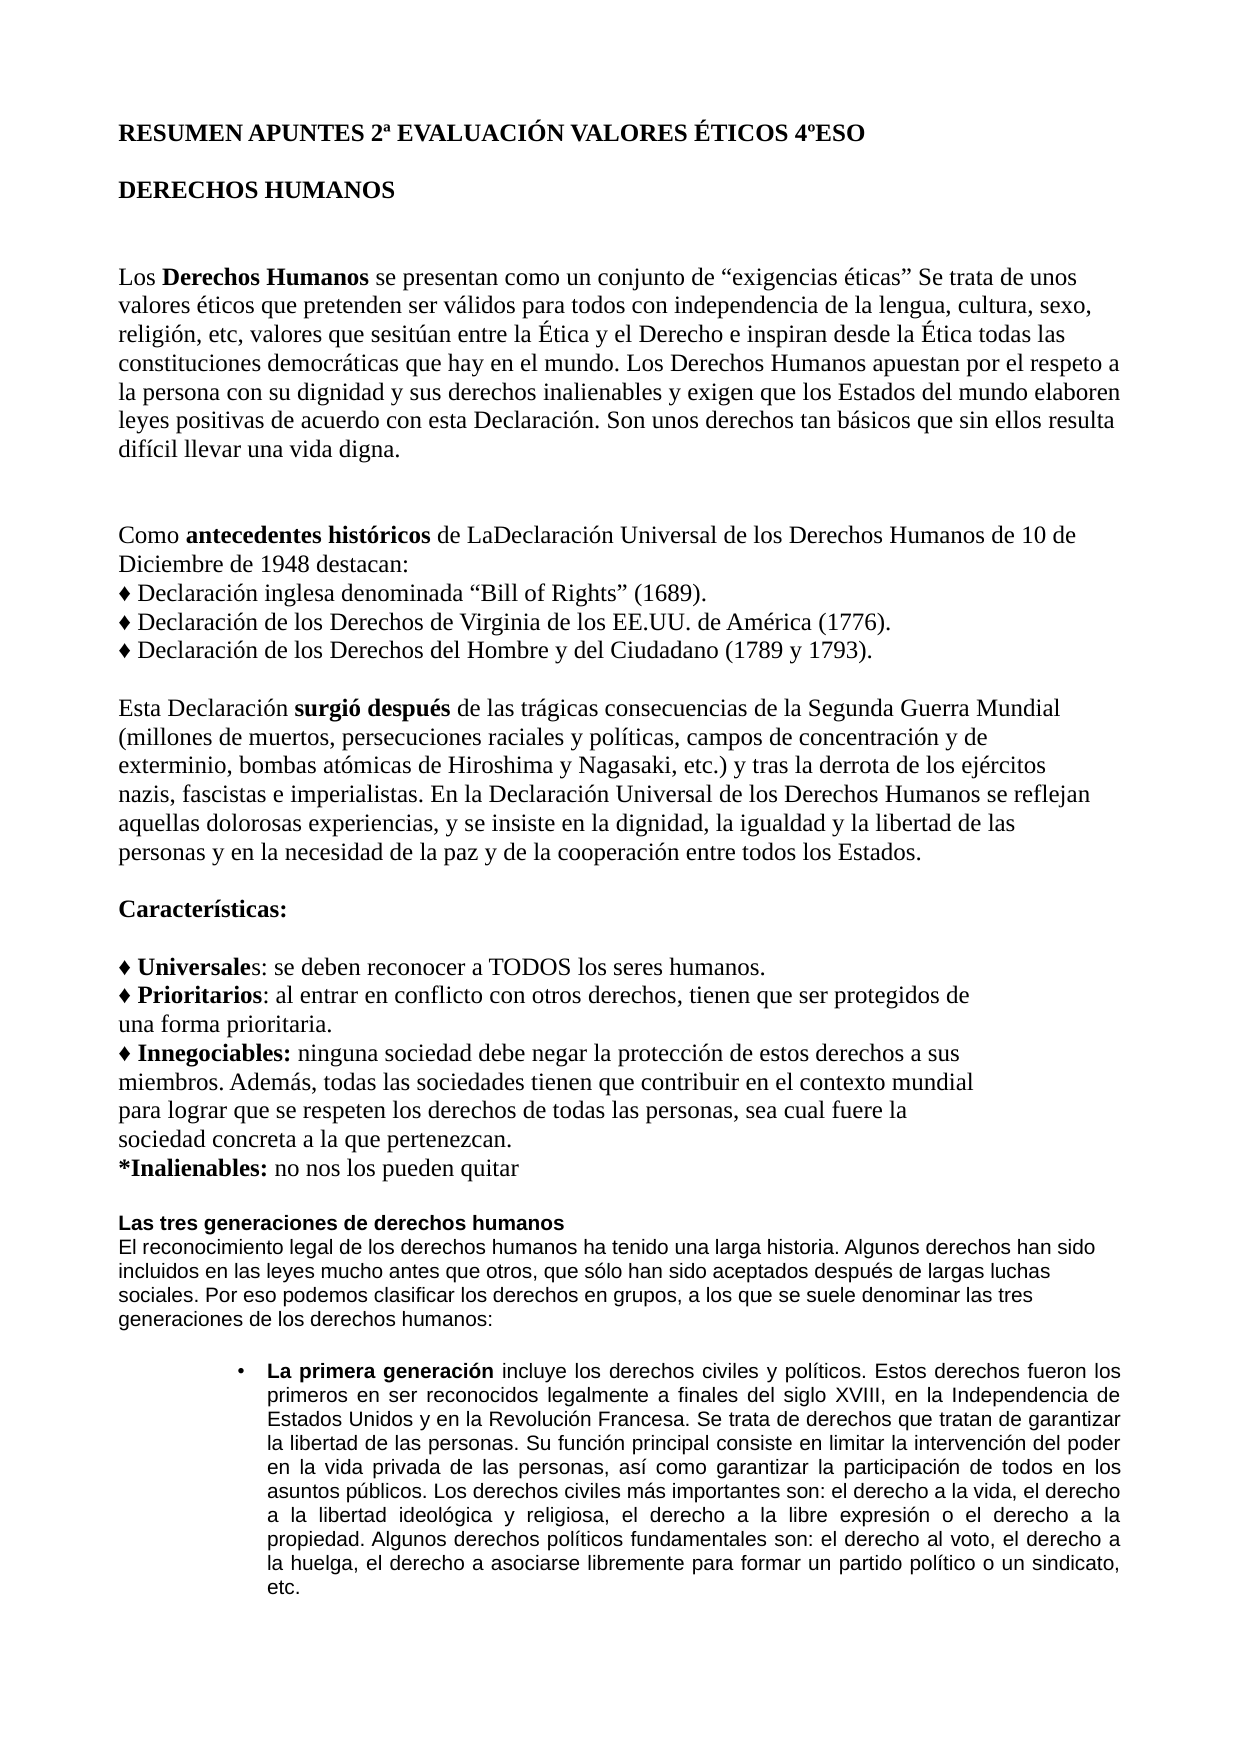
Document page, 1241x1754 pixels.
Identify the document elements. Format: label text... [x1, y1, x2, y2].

text sociedad concreta a la que pertenezcan. [118, 1124, 1122, 1153]
text para lograr que se respeten los derechos de todas las personas, sea cual fuere la [118, 1096, 1122, 1124]
text Las tres generaciones de derechos humanos [118, 1211, 1122, 1234]
text personas y en la necesidad de la paz y de la cooperación entre todos los Estados. [118, 837, 1122, 866]
text Esta Declaración surgió después de las trágicas consecuencias de la Segunda Guerra Mundial [118, 693, 1122, 722]
text una forma prioritaria. [118, 1009, 1122, 1038]
text ♦ Declaración de los Derechos de Virginia de los EE.UU. de América (1776). [118, 607, 1122, 636]
text Características: [118, 894, 1122, 923]
text *Inalienables: no nos los pueden quitar [118, 1153, 1122, 1182]
text ♦ Declaración de los Derechos del Hombre y del Ciudadano (1789 y 1793). [118, 636, 1122, 664]
text ♦ Prioritarios: al entrar en conflicto con otros derechos, tienen que ser protegidos de [118, 981, 1122, 1009]
text RESUMEN APUNTES 2ª EVALUACIÓN VALORES ÉTICOS 4ºESO [118, 118, 1122, 147]
list La primera generación incluye los derechos civiles y políticos. Estos derechos fueron los primeros en ser reconocidos legalmente a finales del siglo XVIII, en la Independencia de Estados Unidos y en la Revolución Francesa. Se trata de derechos que tratan de garantizar la libertad de las personas. Su función principal consiste en limitar la intervención del poder en la vida privada de las personas, así como garantizar la participación de todos en los asuntos públicos. Los derechos civiles más importantes son: el derecho a la vida, el derecho a la libertad ideológica y religiosa, el derecho a la libre expresión o el derecho a la propiedad. Algunos derechos políticos fundamentales son: el derecho al voto, el derecho a la huelga, el derecho a asociarse libremente para formar un partido político o un sindicato, etc. [237, 1359, 1122, 1599]
text Como antecedentes históricos de LaDeclaración Universal de los Derechos Humanos de 10 de Diciembre de 1948 destacan: [118, 521, 1122, 578]
text ♦ Universales: se deben reconocer a TODOS los seres humanos. [118, 952, 1122, 981]
text Los Derechos Humanos se presentan como un conjunto de “exigencias éticas” Se trata de unos valores éticos que pretenden ser válidos para todos con independencia de la lengua, cultura, sexo, religión, etc, valores que sesitúan entre la Ética y el Derecho e inspiran desde la Ética todas las constituciones democráticas que hay en el mundo. Los Derechos Humanos apuestan por el respeto a la persona con su dignidad y sus derechos inalienables y exigen que los Estados del mundo elaboren leyes positivas de acuerdo con esta Declaración. Son unos derechos tan básicos que sin ellos resulta difícil llevar una vida digna. [118, 262, 1122, 463]
text exterminio, bombas atómicas de Hiroshima y Nagasaki, etc.) y tras la derrota de los ejércitos [118, 751, 1122, 779]
text ♦ Innegociables: ninguna sociedad debe negar la protección de estos derechos a sus [118, 1038, 1122, 1067]
text El reconocimiento legal de los derechos humanos ha tenido una larga historia. Algunos derechos han sido incluidos en las leyes mucho antes que otros, que sólo han sido aceptados después de largas luchas sociales. Por eso podemos clasificar los derechos en grupos, a los que se suele denominar las tres generaciones de los derechos humanos: [118, 1234, 1122, 1330]
text nazis, fascistas e imperialistas. En la Declaración Universal de los Derechos Humanos se reflejan [118, 779, 1122, 808]
text miembros. Además, todas las sociedades tienen que contribuir en el contexto mundial [118, 1067, 1122, 1096]
text DERECHOS HUMANOS [118, 176, 1122, 204]
text (millones de muertos, persecuciones raciales y políticas, campos de concentración y de [118, 722, 1122, 751]
text aquellas dolorosas experiencias, y se insiste en la dignidad, la igualdad y la libertad de las [118, 808, 1122, 837]
text ♦ Declaración inglesa denominada “Bill of Rights” (1689). [118, 578, 1122, 607]
